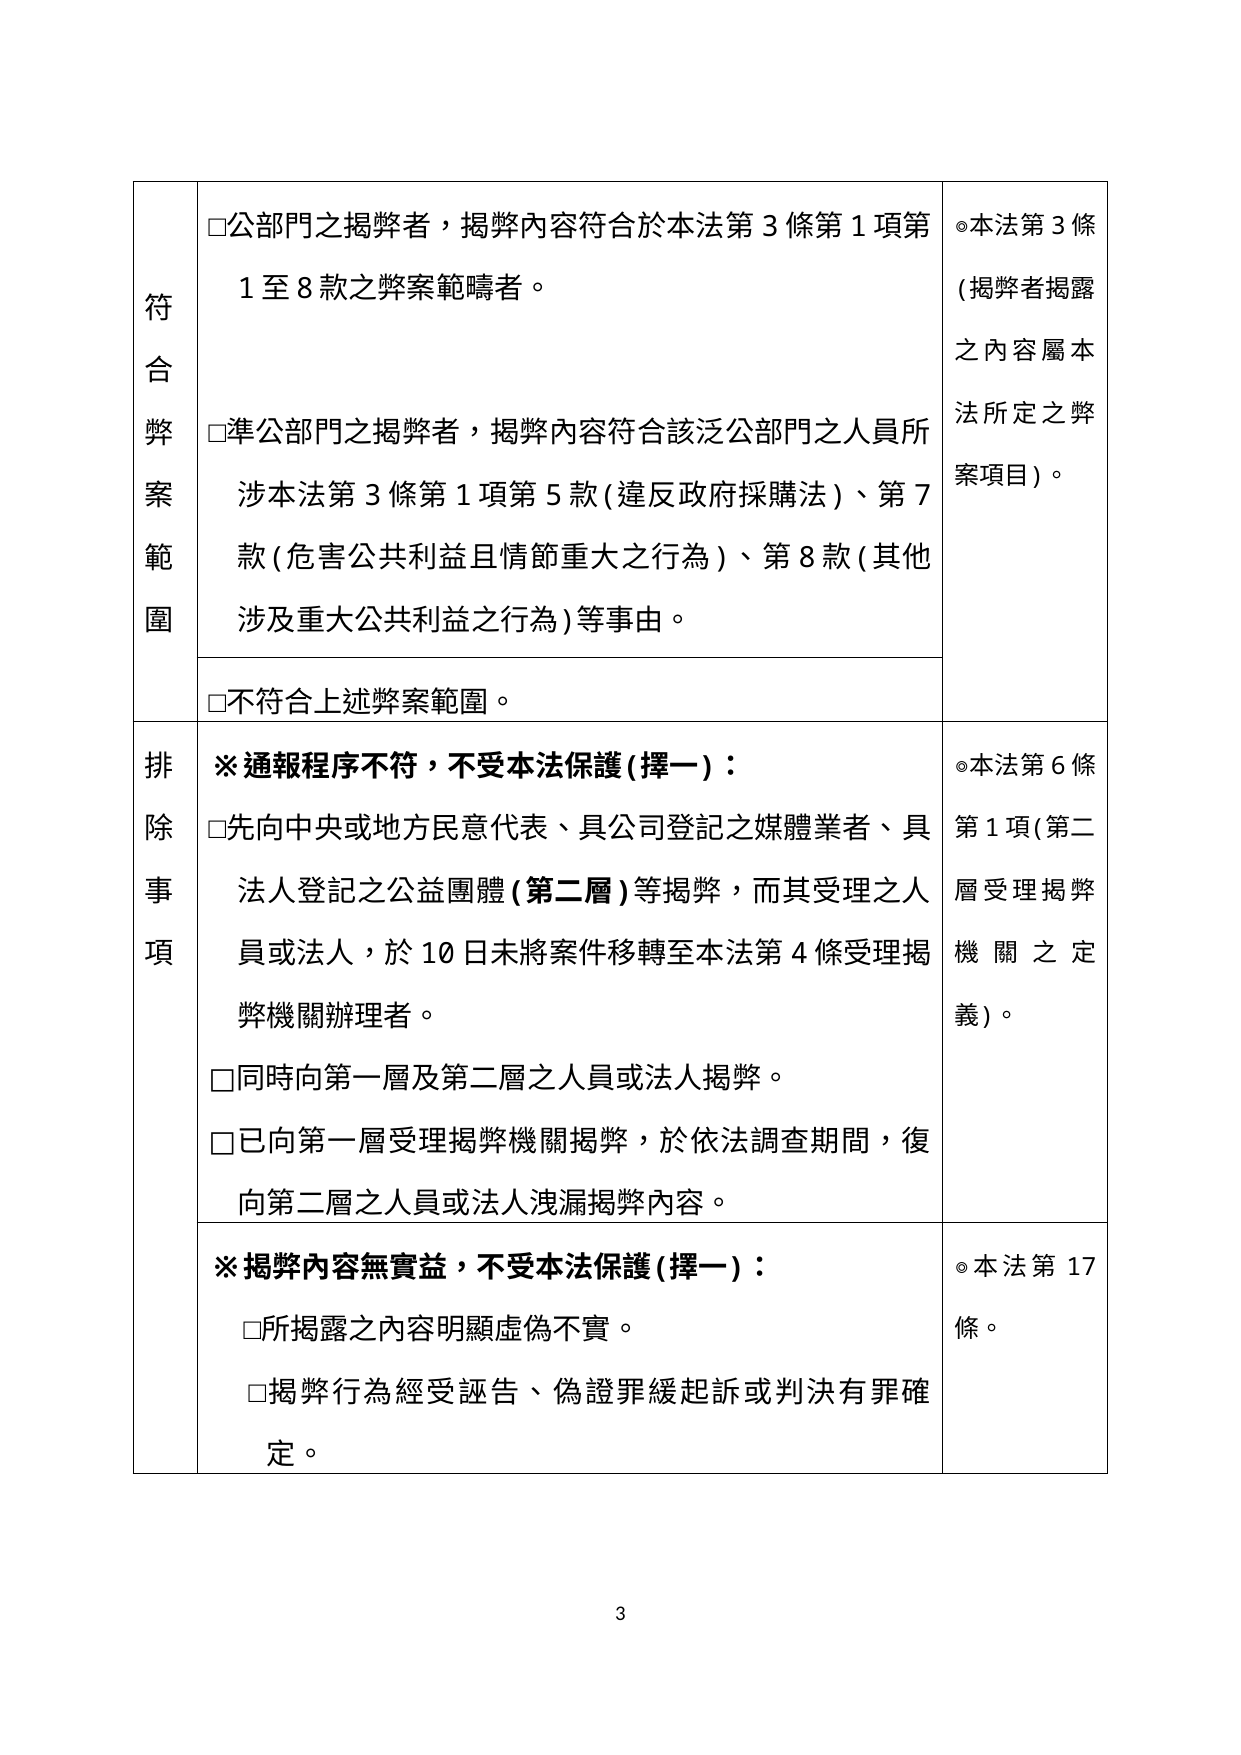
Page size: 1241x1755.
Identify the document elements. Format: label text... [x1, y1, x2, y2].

table_cell ◎本法第17條。 [943, 1223, 1107, 1473]
table_cell □公部門之揭弊者，揭弊內容符合於本法第3條第1項第1至8款之弊案範疇者。 □準公部門之揭弊者，揭弊內容符合該泛公部門之人員所涉本法第3條第1項第5款(違反政府採購法)、第7款(危害公共利益且情節重大之行為)、第8款(其他涉及重大公共利益之行為)等事由。 [198, 182, 942, 657]
table_cell ◎本法第3條(揭弊者揭露之內容屬本法所定之弊案項目)。 [943, 182, 1107, 721]
table_cell ※通報程序不符，不受本法保護(擇一)： □先向中央或地方民意代表、具公司登記之媒體業者、具法人登記之公益團體(第二層)等揭弊，而其受理之人員或法人，於10日未將案件移轉至本法第4條受理揭弊機關辦理者。 □同時向第一層及第二層之人員或法人揭弊。 □已向第一層受理揭弊機關揭弊，於依法調查期間，復向第二層之人員或法人洩漏揭弊內容。 [198, 722, 942, 1222]
table_cell □不符合上述弊案範圍。 [198, 658, 942, 721]
table_cell 排除事項 [134, 722, 197, 1473]
table_cell ◎本法第6條第1項(第二層受理揭弊機關之定義)。 [943, 722, 1107, 1222]
table_cell ※揭弊內容無實益，不受本法保護(擇一)： □所揭露之內容明顯虛偽不實。 □揭弊行為經受誣告、偽證罪緩起訴或判決有罪確定。 [198, 1223, 942, 1473]
table_cell 符合弊案範圍 [134, 182, 197, 721]
